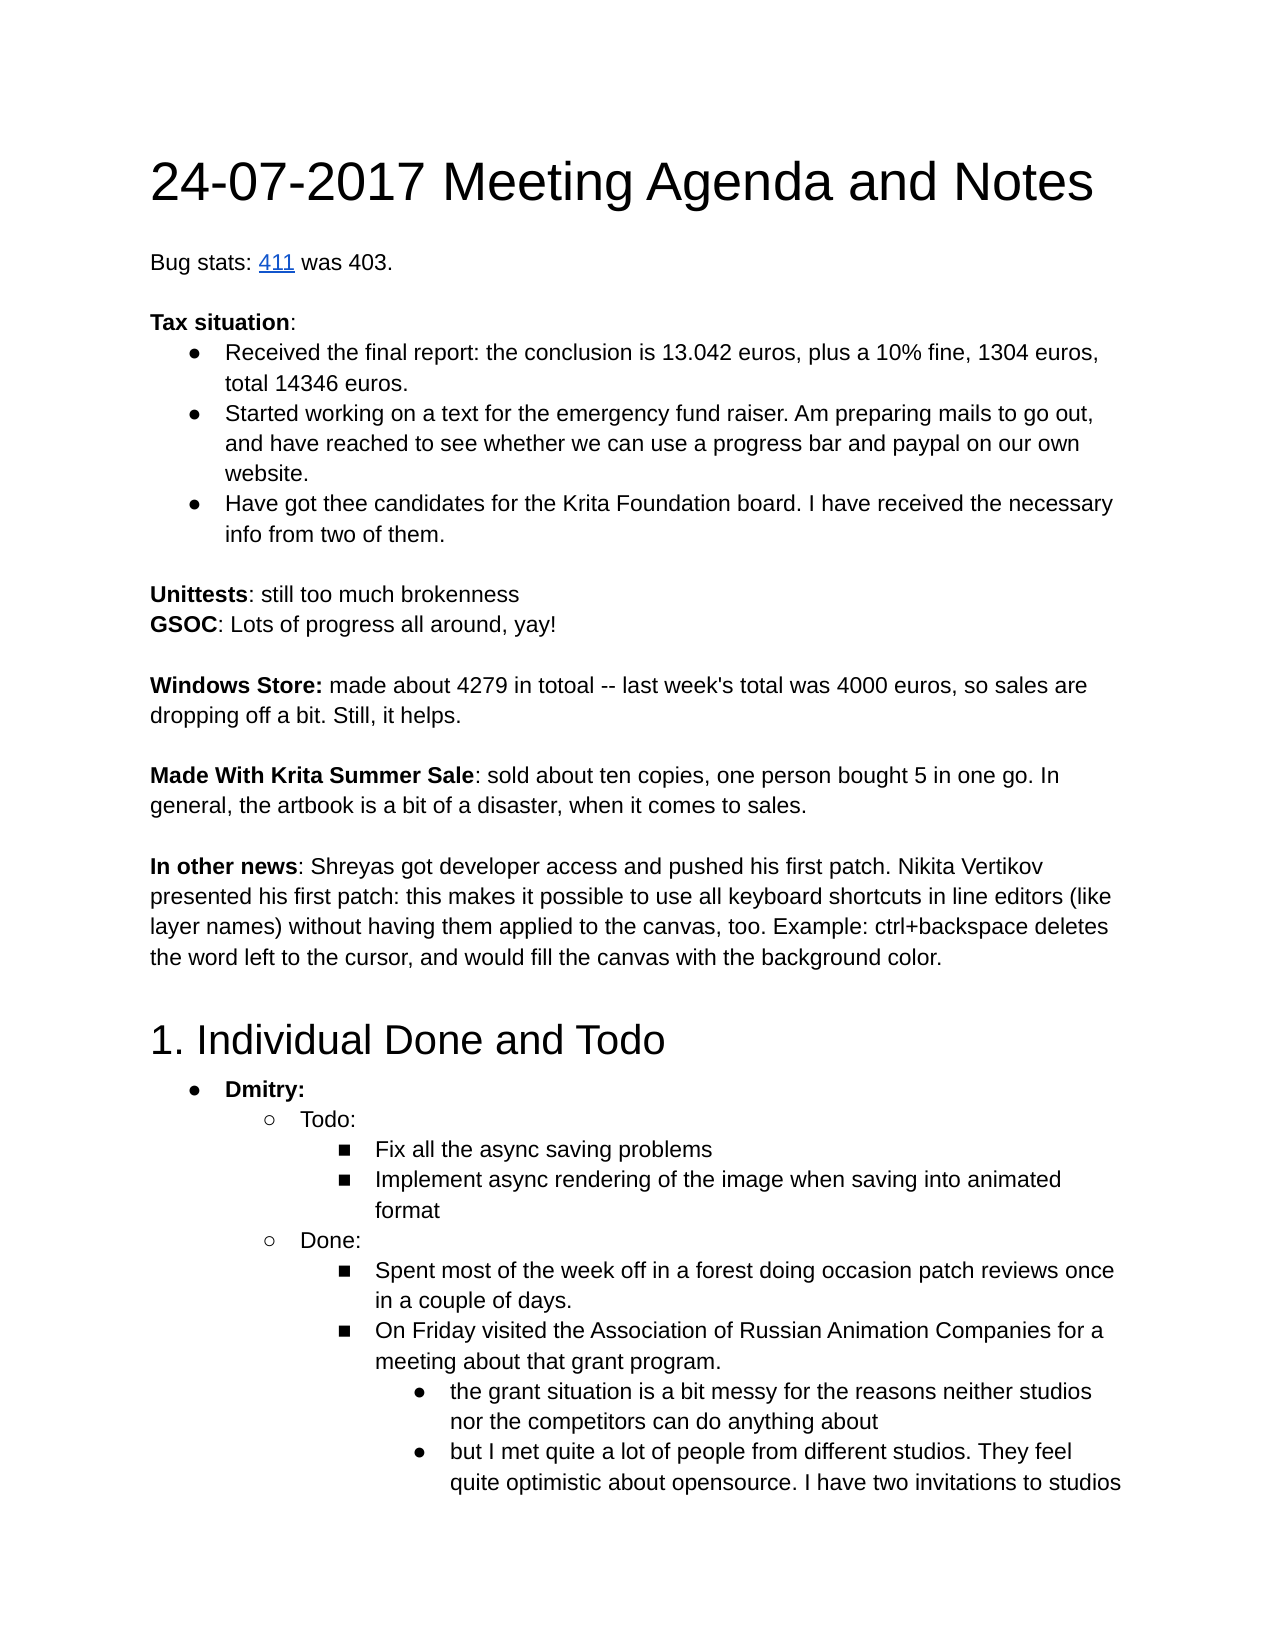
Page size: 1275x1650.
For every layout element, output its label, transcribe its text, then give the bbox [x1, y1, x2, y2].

list Spent most of the week off in a forest doing occasion patch reviews once in a couple of days. [337, 1257, 1125, 1314]
text GSOC: Lots of progress all around, yay! [150, 611, 1125, 638]
text Made With Krita Summer Sale: sold about ten copies, one person bought 5 in one go. In general, the artbook is a bit of a disaster, when it comes to sales. [150, 762, 1125, 819]
text Windows Store: made about 4279 in totoal -- last week's total was 4000 euros, so sales are dropping off a bit. Still, it helps. [150, 672, 1125, 728]
list Started working on a text for the emergency fund raiser. Am preparing mails to go out, and have reached to see whether we can use a progress bar and paypal on our own website. [187, 400, 1125, 487]
list Implement async rendering of the image when saving into animated format [337, 1166, 1125, 1223]
list Todo: [262, 1106, 1125, 1132]
text Tax situation: [150, 309, 1125, 336]
title 24-07-2017 Meeting Agenda and Notes [150, 150, 1125, 212]
list but I met quite a lot of people from different studios. They feel quite optimistic about opensource. I have two invitations to studios [412, 1438, 1125, 1495]
text In other news: Shreyas got developer access and pushed his first patch. Nikita Vertikov presented his first patch: this makes it possible to use all keyboard shortcuts in line editors (like layer names) without having them applied to the canvas, too. Example: ctrl+backspace deletes the word left to the cursor, and would fill the canvas with the background color. [150, 853, 1125, 970]
subtitle 1. Individual Done and Todo [150, 1015, 1125, 1063]
list the grant situation is a bit messy for the reasons neither studios nor the competitors can do anything about [412, 1378, 1125, 1434]
list On Friday visited the Association of Russian Animation Companies for a meeting about that grant program. [337, 1317, 1125, 1374]
text Bug stats: 411 was 403. [150, 249, 1125, 275]
list Have got thee candidates for the Krita Foundation board. I have received the necessary info from two of them. [187, 490, 1125, 547]
list Done: [262, 1227, 1125, 1253]
list Fix all the async saving problems [337, 1136, 1125, 1163]
text Unittests: still too much brokenness [150, 581, 1125, 607]
list Received the final report: the conclusion is 13.042 euros, plus a 10% fine, 1304 euros, total 14346 euros. [187, 339, 1125, 396]
list Dmitry: [187, 1076, 1125, 1102]
